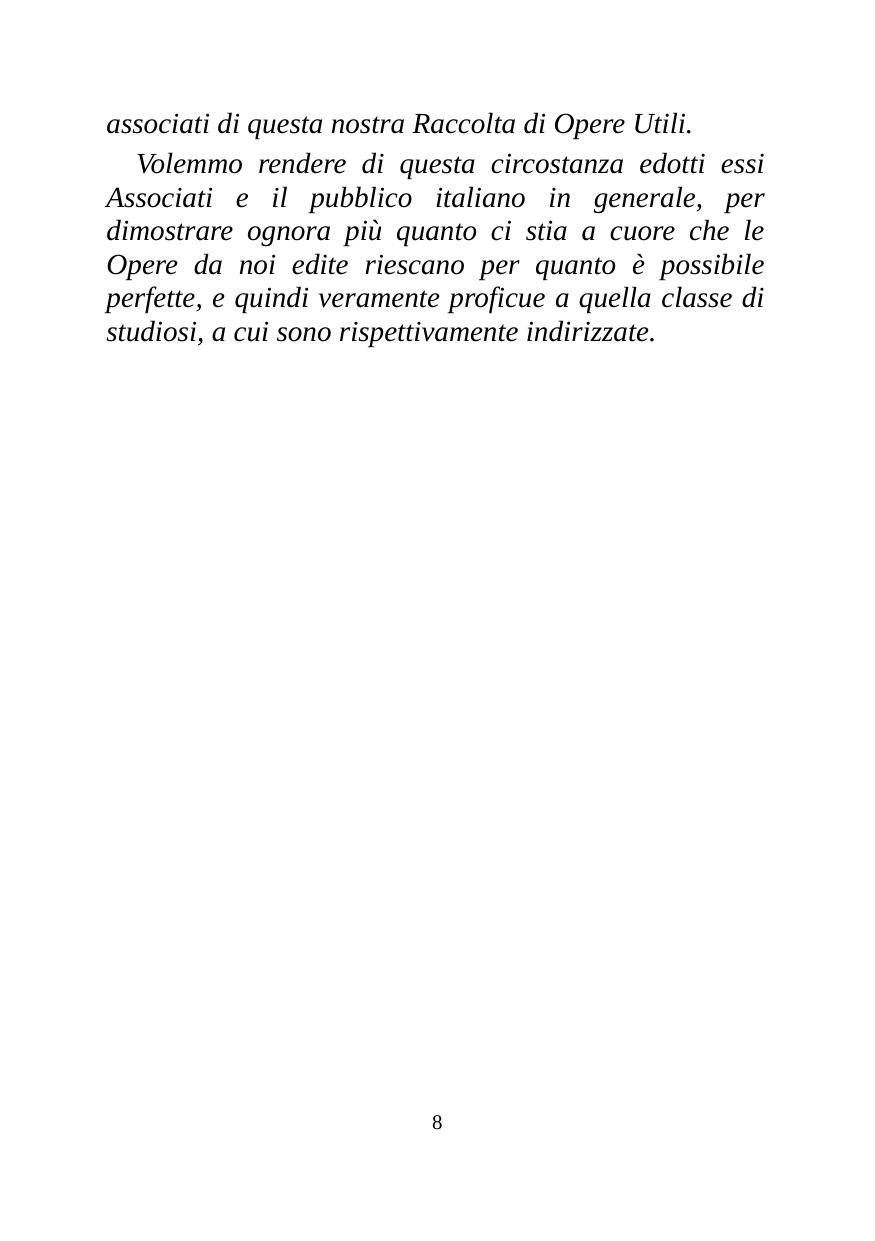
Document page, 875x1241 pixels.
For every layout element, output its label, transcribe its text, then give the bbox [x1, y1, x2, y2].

text associati di questa nostra Raccolta di Opere Utili. [106, 106, 768, 140]
text Volemmo rendere di questa circostanza edotti essi Associati e il pubblico italiano in generale, per dimostrare ognora più quanto ci stia a cuore che le Opere da noi edite riescano per quanto è possibile perfette, e quindi veramente proficue a quella classe di studiosi, a cui sono rispettivamente indirizzate. [106, 146, 768, 347]
